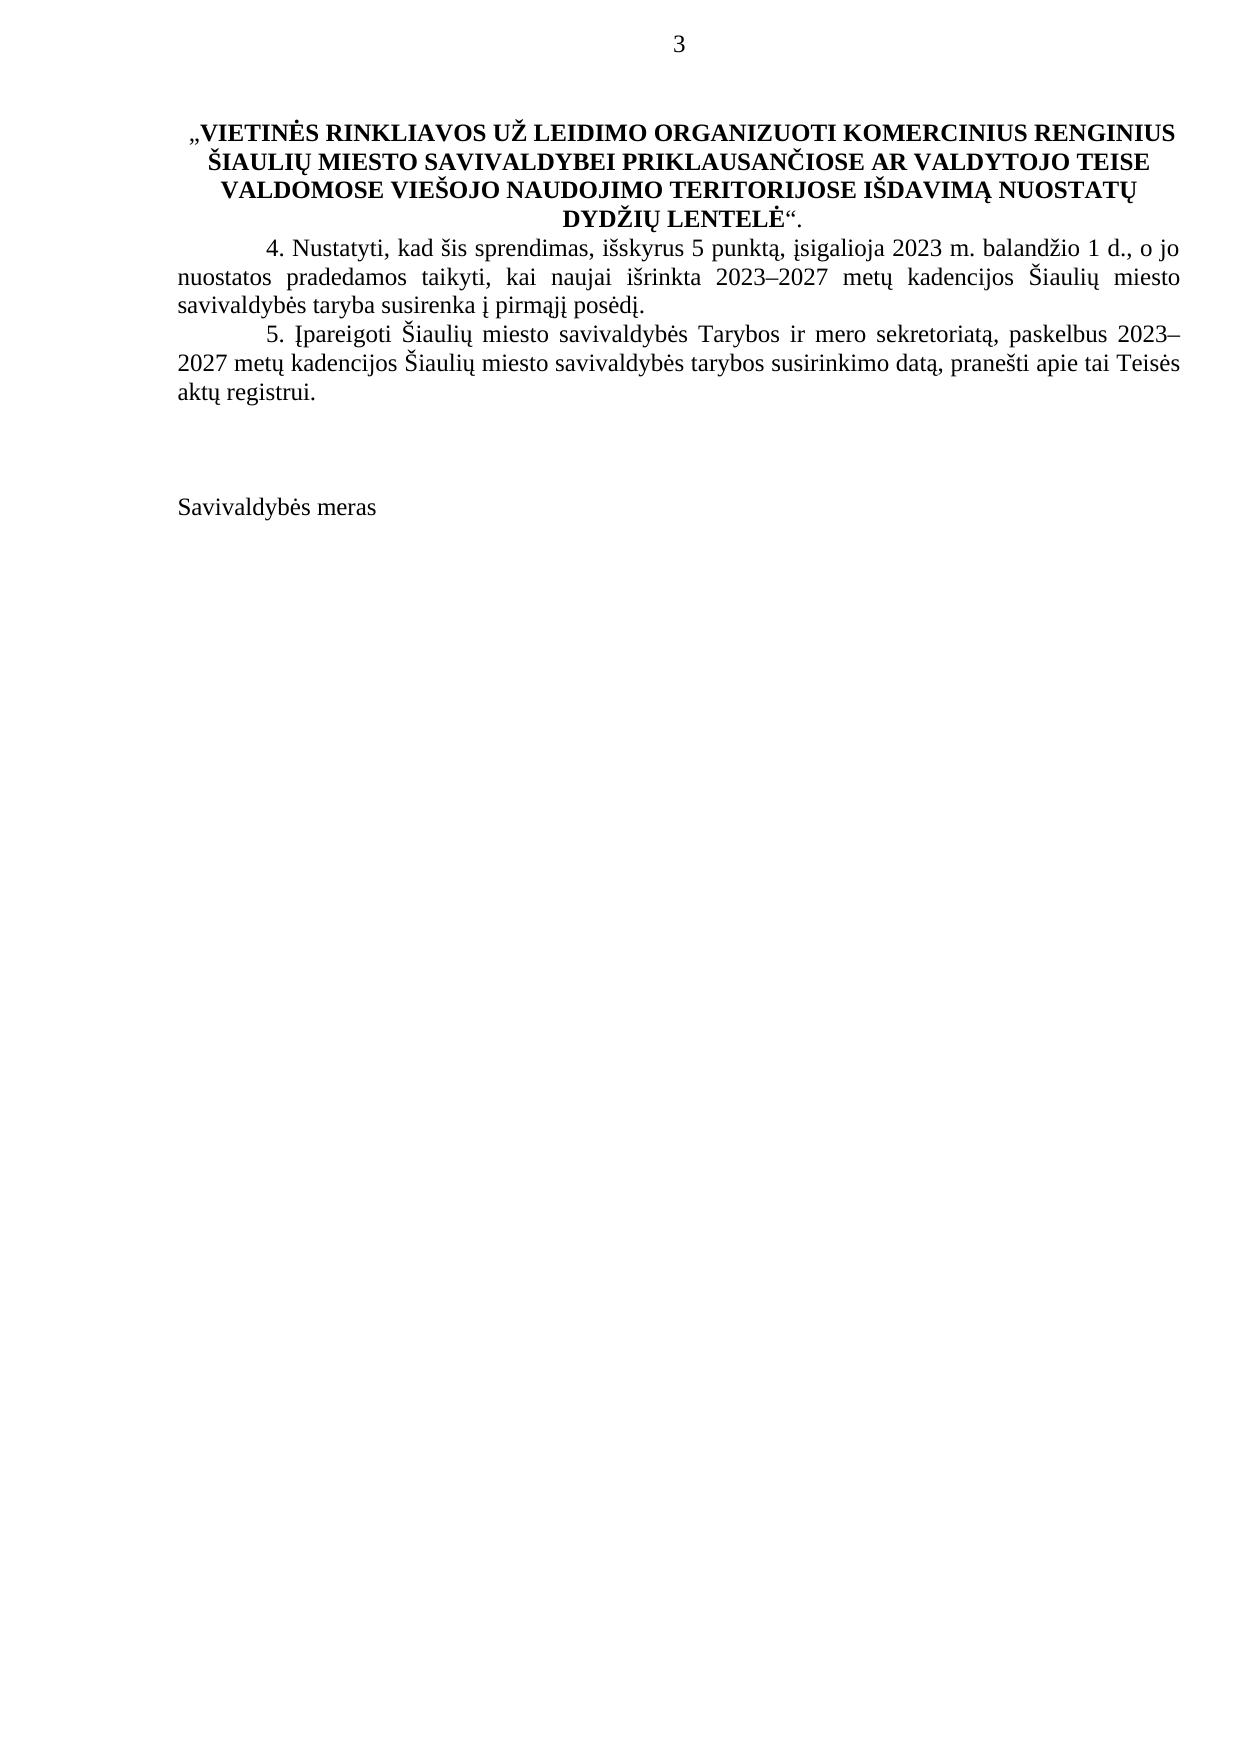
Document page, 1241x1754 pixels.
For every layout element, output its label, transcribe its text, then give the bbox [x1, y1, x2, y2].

text 5. Įpareigoti Šiaulių miesto savivaldybės Tarybos ir mero sekretoriatą, paskelbus 2023–2027 metų kadencijos Šiaulių miesto savivaldybės tarybos susirinkimo datą, pranešti apie tai Teisės aktų registrui. [177, 319, 1181, 406]
text 4. Nustatyti, kad šis sprendimas, išskyrus 5 punktą, įsigalioja 2023 m. balandžio 1 d., o jo nuostatos pradedamos taikyti, kai naujai išrinkta 2023–2027 metų kadencijos Šiaulių miesto savivaldybės taryba susirenka į pirmąjį posėdį. [177, 233, 1181, 319]
text Savivaldybės meras [177, 492, 1181, 521]
text „VIETINĖS RINKLIAVOS UŽ LEIDIMO ORGANIZUOTI KOMERCINIUS RENGINIUS ŠIAULIŲ MIESTO SAVIVALDYBEI PRIKLAUSANČIOSE AR VALDYTOJO TEISE VALDOMOSE VIEŠOJO NAUDOJIMO TERITORIJOSE IŠDAVIMĄ NUOSTATŲ [177, 118, 1181, 204]
text DYDŽIŲ LENTELĖ“. [177, 204, 1181, 233]
